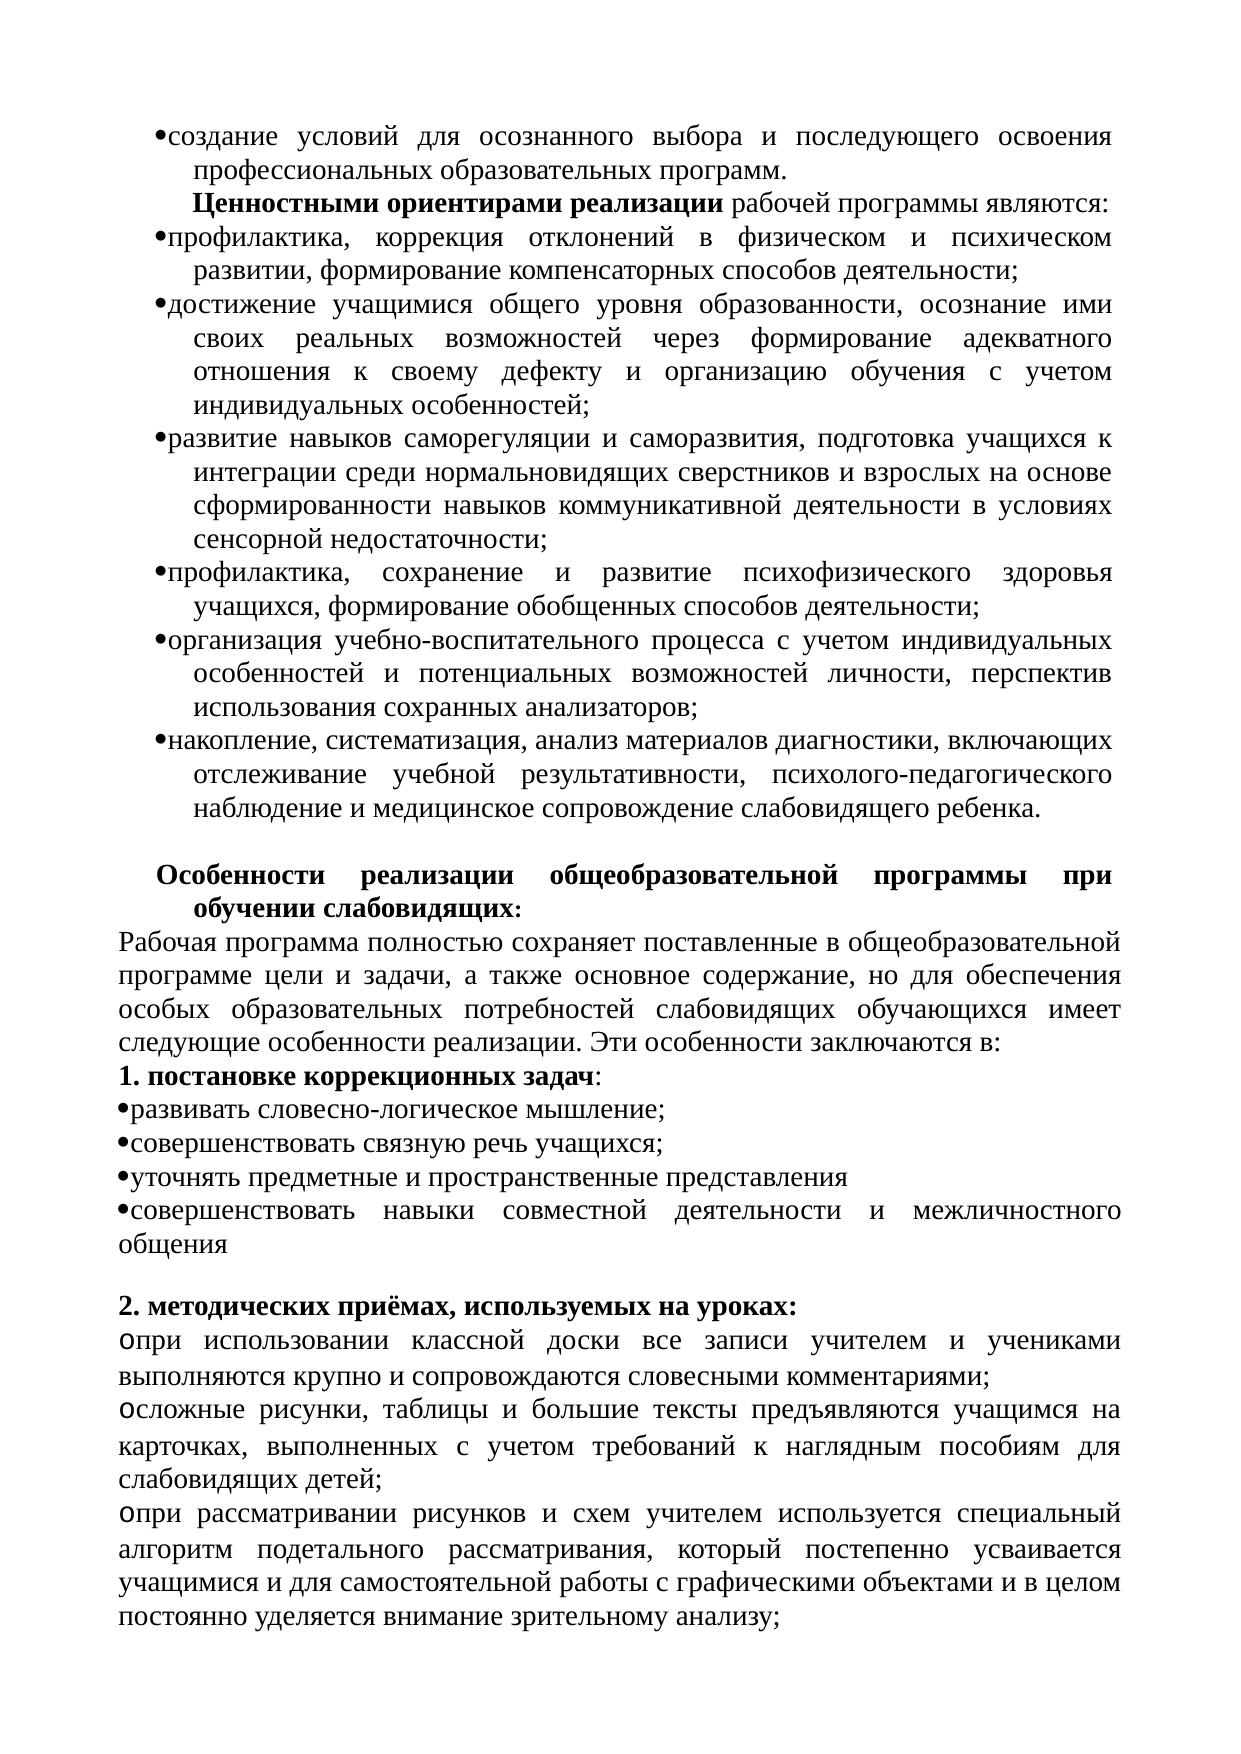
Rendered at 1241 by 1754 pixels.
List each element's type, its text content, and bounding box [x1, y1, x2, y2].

text Ценностными ориентирами реализации рабочей программы являются: [118, 185, 1113, 219]
list совершенствовать связную речь учащихся; [118, 1125, 1122, 1159]
text 1. постановке коррекционных задач: [118, 1058, 1122, 1092]
list развитие навыков саморегуляции и саморазвития, подготовка учащихся к интеграции среди нормальновидящих сверстников и взрослых на основе сформированности навыков коммуникативной деятельности в условиях сенсорной недостаточности; [156, 420, 1113, 554]
list накопление, систематизация, анализ материалов диагностики, включающих отслеживание учебной результативности, психолого-педагогического наблюдение и медицинское сопровождение слабовидящего ребенка. [156, 722, 1113, 823]
text Рабочая программа полностью сохраняет поставленные в общеобразовательной программе цели и задачи, а также основное содержание, но для обеспечения особых образовательных потребностей слабовидящих обучающихся имеет следующие особенности реализации. Эти особенности заключаются в: [118, 924, 1122, 1058]
list организация учебно-воспитательного процесса с учетом индивидуальных особенностей и потенциальных возможностей личности, перспектив использования сохранных анализаторов; [156, 622, 1113, 722]
text Особенности реализации общеобразовательной программы при обучении слабовидящих: [156, 857, 1113, 924]
list профилактика, сохранение и развитие психофизического здоровья учащихся, формирование обобщенных способов деятельности; [156, 554, 1113, 622]
list при использовании классной доски все записи учителем и учениками выполняются крупно и сопровождаются словесными комментариями; [118, 1322, 1122, 1392]
list достижение учащимися общего уровня образованности, осознание ими своих реальных возможностей через формирование адекватного отношения к своему дефекту и организацию обучения с учетом индивидуальных особенностей; [156, 286, 1113, 420]
list создание условий для осознанного выбора и последующего освоения профессиональных образовательных программ. [156, 118, 1113, 185]
list совершенствовать навыки совместной деятельности и межличностного общения [118, 1192, 1122, 1260]
list сложные рисунки, таблицы и большие тексты предъявляются учащимся на карточках, выполненных с учетом требований к наглядным пособиям для слабовидящих детей; [118, 1392, 1122, 1495]
list профилактика, коррекция отклонений в физическом и психическом развитии, формирование компенсаторных способов деятельности; [156, 219, 1113, 286]
list развивать словесно-логическое мышление; [118, 1092, 1122, 1125]
list при рассматривании рисунков и схем учителем используется специальный алгоритм подетального рассматривания, который постепенно усваивается учащимися и для самостоятельной работы с графическими объектами и в целом постоянно уделяется внимание зрительному анализу; [118, 1495, 1122, 1631]
list уточнять предметные и пространственные представления [118, 1159, 1122, 1192]
text 2. методических приёмах, используемых на уроках: [118, 1288, 1122, 1322]
